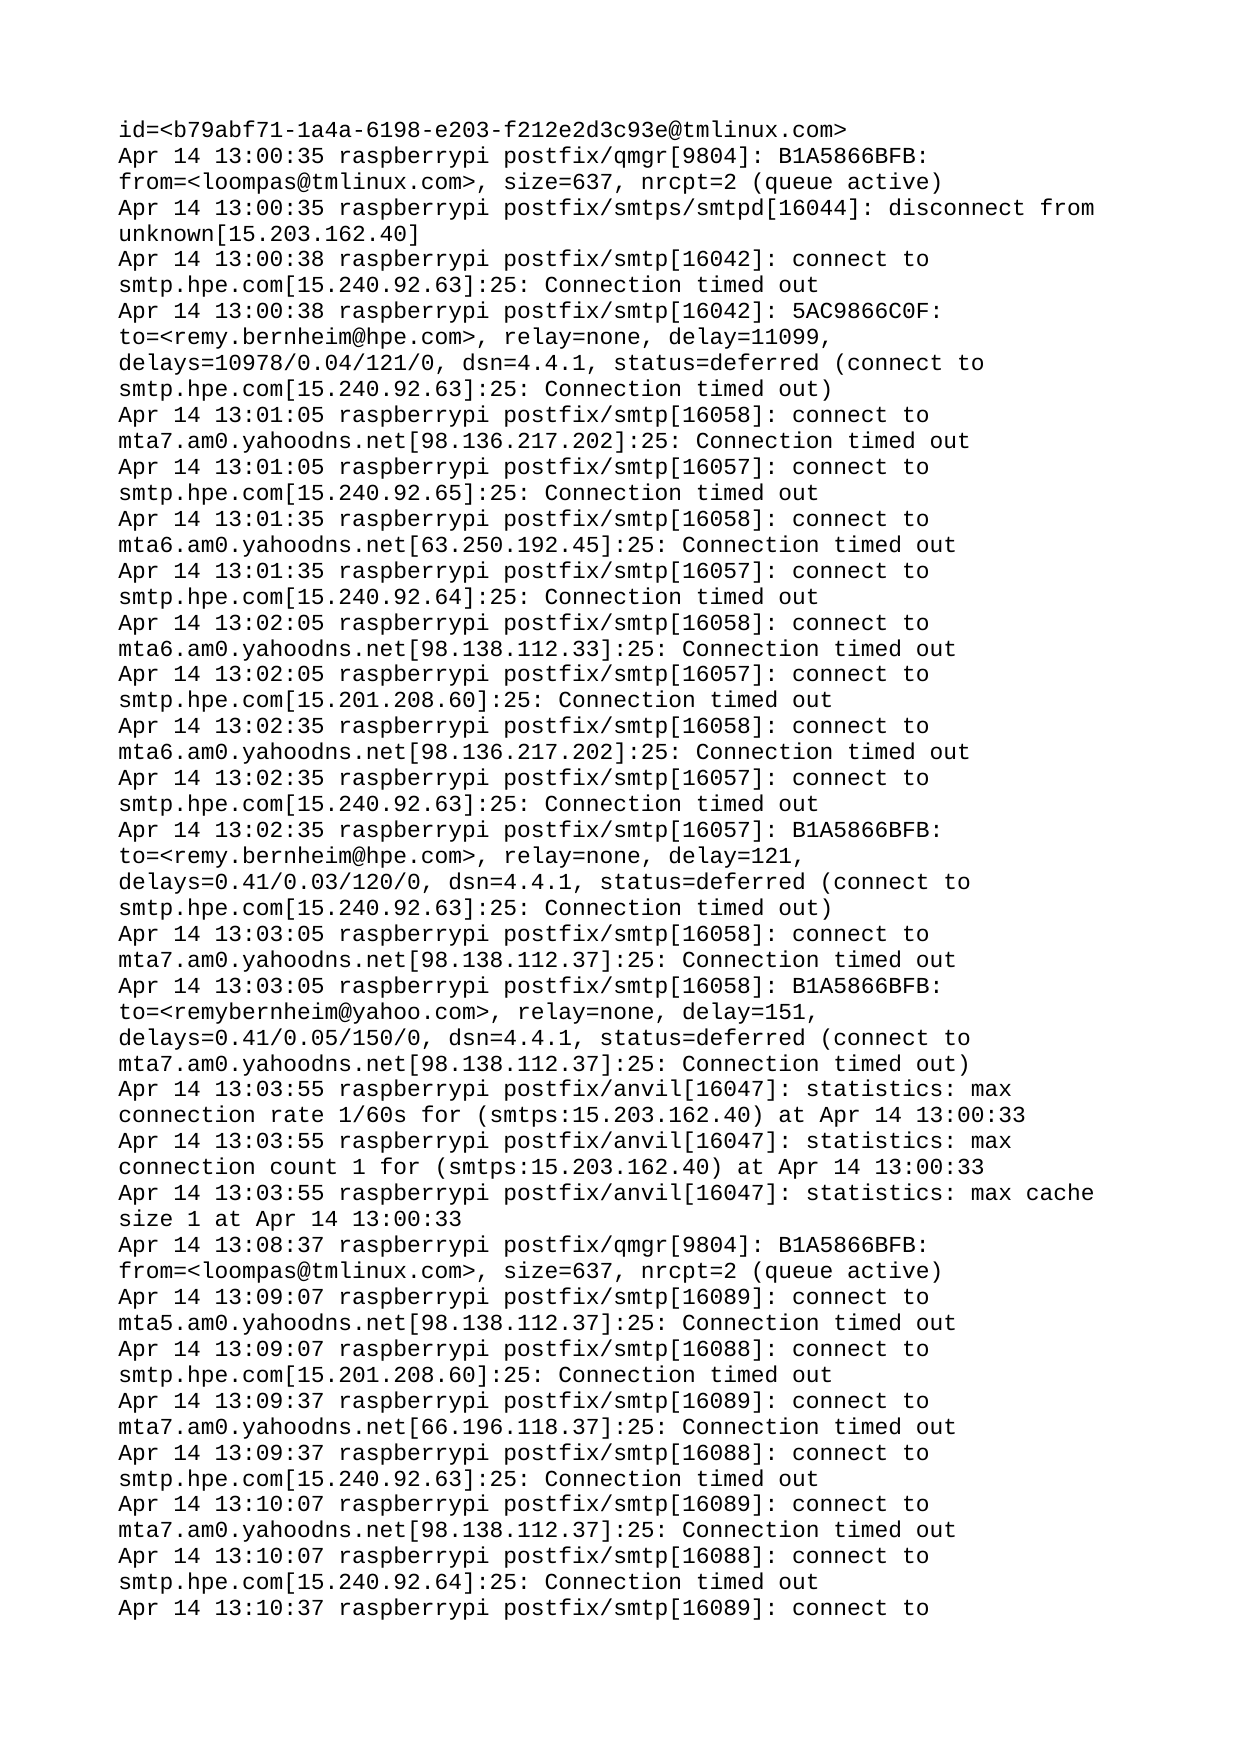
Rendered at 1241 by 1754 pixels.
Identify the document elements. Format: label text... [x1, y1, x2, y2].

text Apr 14 13:09:37 raspberrypi postfix/smtp[16088]: connect to smtp.hpe.com[15.240.92.63]:25: Connection timed out [118, 1441, 1122, 1493]
text Apr 14 13:09:37 raspberrypi postfix/smtp[16089]: connect to mta7.am0.yahoodns.net[66.196.118.37]:25: Connection timed out [118, 1389, 1122, 1441]
text Apr 14 13:02:05 raspberrypi postfix/smtp[16057]: connect to smtp.hpe.com[15.201.208.60]:25: Connection timed out [118, 663, 1122, 715]
text Apr 14 13:03:55 raspberrypi postfix/anvil[16047]: statistics: max connection rate 1/60s for (smtps:15.203.162.40) at Apr 14 13:00:33 [118, 1078, 1122, 1130]
text Apr 14 13:00:35 raspberrypi postfix/smtps/smtpd[16044]: disconnect from unknown[15.203.162.40] [118, 196, 1122, 248]
text Apr 14 13:03:05 raspberrypi postfix/smtp[16058]: connect to mta7.am0.yahoodns.net[98.138.112.37]:25: Connection timed out [118, 922, 1122, 974]
text Apr 14 13:03:05 raspberrypi postfix/smtp[16058]: B1A5866BFB: to=<remybernheim@yahoo.com>, relay=none, delay=151, delays=0.41/0.05/150/0, dsn=4.4.1, status=deferred (connect to mta7.am0.yahoodns.net[98.138.112.37]:25: Connection timed out) [118, 974, 1122, 1078]
text Apr 14 13:01:05 raspberrypi postfix/smtp[16057]: connect to smtp.hpe.com[15.240.92.65]:25: Connection timed out [118, 455, 1122, 507]
text Apr 14 13:10:07 raspberrypi postfix/smtp[16089]: connect to mta7.am0.yahoodns.net[98.138.112.37]:25: Connection timed out [118, 1493, 1122, 1545]
text Apr 14 13:02:05 raspberrypi postfix/smtp[16058]: connect to mta6.am0.yahoodns.net[98.138.112.33]:25: Connection timed out [118, 611, 1122, 663]
text Apr 14 13:09:07 raspberrypi postfix/smtp[16089]: connect to mta5.am0.yahoodns.net[98.138.112.37]:25: Connection timed out [118, 1285, 1122, 1337]
text Apr 14 13:03:55 raspberrypi postfix/anvil[16047]: statistics: max connection count 1 for (smtps:15.203.162.40) at Apr 14 13:00:33 [118, 1130, 1122, 1182]
text Apr 14 13:00:35 raspberrypi postfix/qmgr[9804]: B1A5866BFB: from=<loompas@tmlinux.com>, size=637, nrcpt=2 (queue active) [118, 144, 1122, 196]
text Apr 14 13:09:07 raspberrypi postfix/smtp[16088]: connect to smtp.hpe.com[15.201.208.60]:25: Connection timed out [118, 1337, 1122, 1389]
text Apr 14 13:02:35 raspberrypi postfix/smtp[16058]: connect to mta6.am0.yahoodns.net[98.136.217.202]:25: Connection timed out [118, 715, 1122, 767]
text Apr 14 13:08:37 raspberrypi postfix/qmgr[9804]: B1A5866BFB: from=<loompas@tmlinux.com>, size=637, nrcpt=2 (queue active) [118, 1233, 1122, 1285]
text Apr 14 13:00:38 raspberrypi postfix/smtp[16042]: connect to smtp.hpe.com[15.240.92.63]:25: Connection timed out [118, 248, 1122, 300]
text Apr 14 13:00:38 raspberrypi postfix/smtp[16042]: 5AC9866C0F: to=<remy.bernheim@hpe.com>, relay=none, delay=11099, delays=10978/0.04/121/0, dsn=4.4.1, status=deferred (connect to smtp.hpe.com[15.240.92.63]:25: Connection timed out) [118, 300, 1122, 403]
text Apr 14 13:01:05 raspberrypi postfix/smtp[16058]: connect to mta7.am0.yahoodns.net[98.136.217.202]:25: Connection timed out [118, 403, 1122, 455]
text Apr 14 13:01:35 raspberrypi postfix/smtp[16058]: connect to mta6.am0.yahoodns.net[63.250.192.45]:25: Connection timed out [118, 507, 1122, 559]
text Apr 14 13:02:35 raspberrypi postfix/smtp[16057]: connect to smtp.hpe.com[15.240.92.63]:25: Connection timed out [118, 767, 1122, 818]
text id=<b79abf71-1a4a-6198-e203-f212e2d3c93e@tmlinux.com> [118, 118, 1122, 144]
text Apr 14 13:10:07 raspberrypi postfix/smtp[16088]: connect to smtp.hpe.com[15.240.92.64]:25: Connection timed out [118, 1545, 1122, 1597]
text Apr 14 13:01:35 raspberrypi postfix/smtp[16057]: connect to smtp.hpe.com[15.240.92.64]:25: Connection timed out [118, 559, 1122, 611]
text Apr 14 13:03:55 raspberrypi postfix/anvil[16047]: statistics: max cache size 1 at Apr 14 13:00:33 [118, 1182, 1122, 1233]
text Apr 14 13:10:37 raspberrypi postfix/smtp[16089]: connect to [118, 1597, 1122, 1622]
text Apr 14 13:02:35 raspberrypi postfix/smtp[16057]: B1A5866BFB: to=<remy.bernheim@hpe.com>, relay=none, delay=121, delays=0.41/0.03/120/0, dsn=4.4.1, status=deferred (connect to smtp.hpe.com[15.240.92.63]:25: Connection timed out) [118, 818, 1122, 922]
